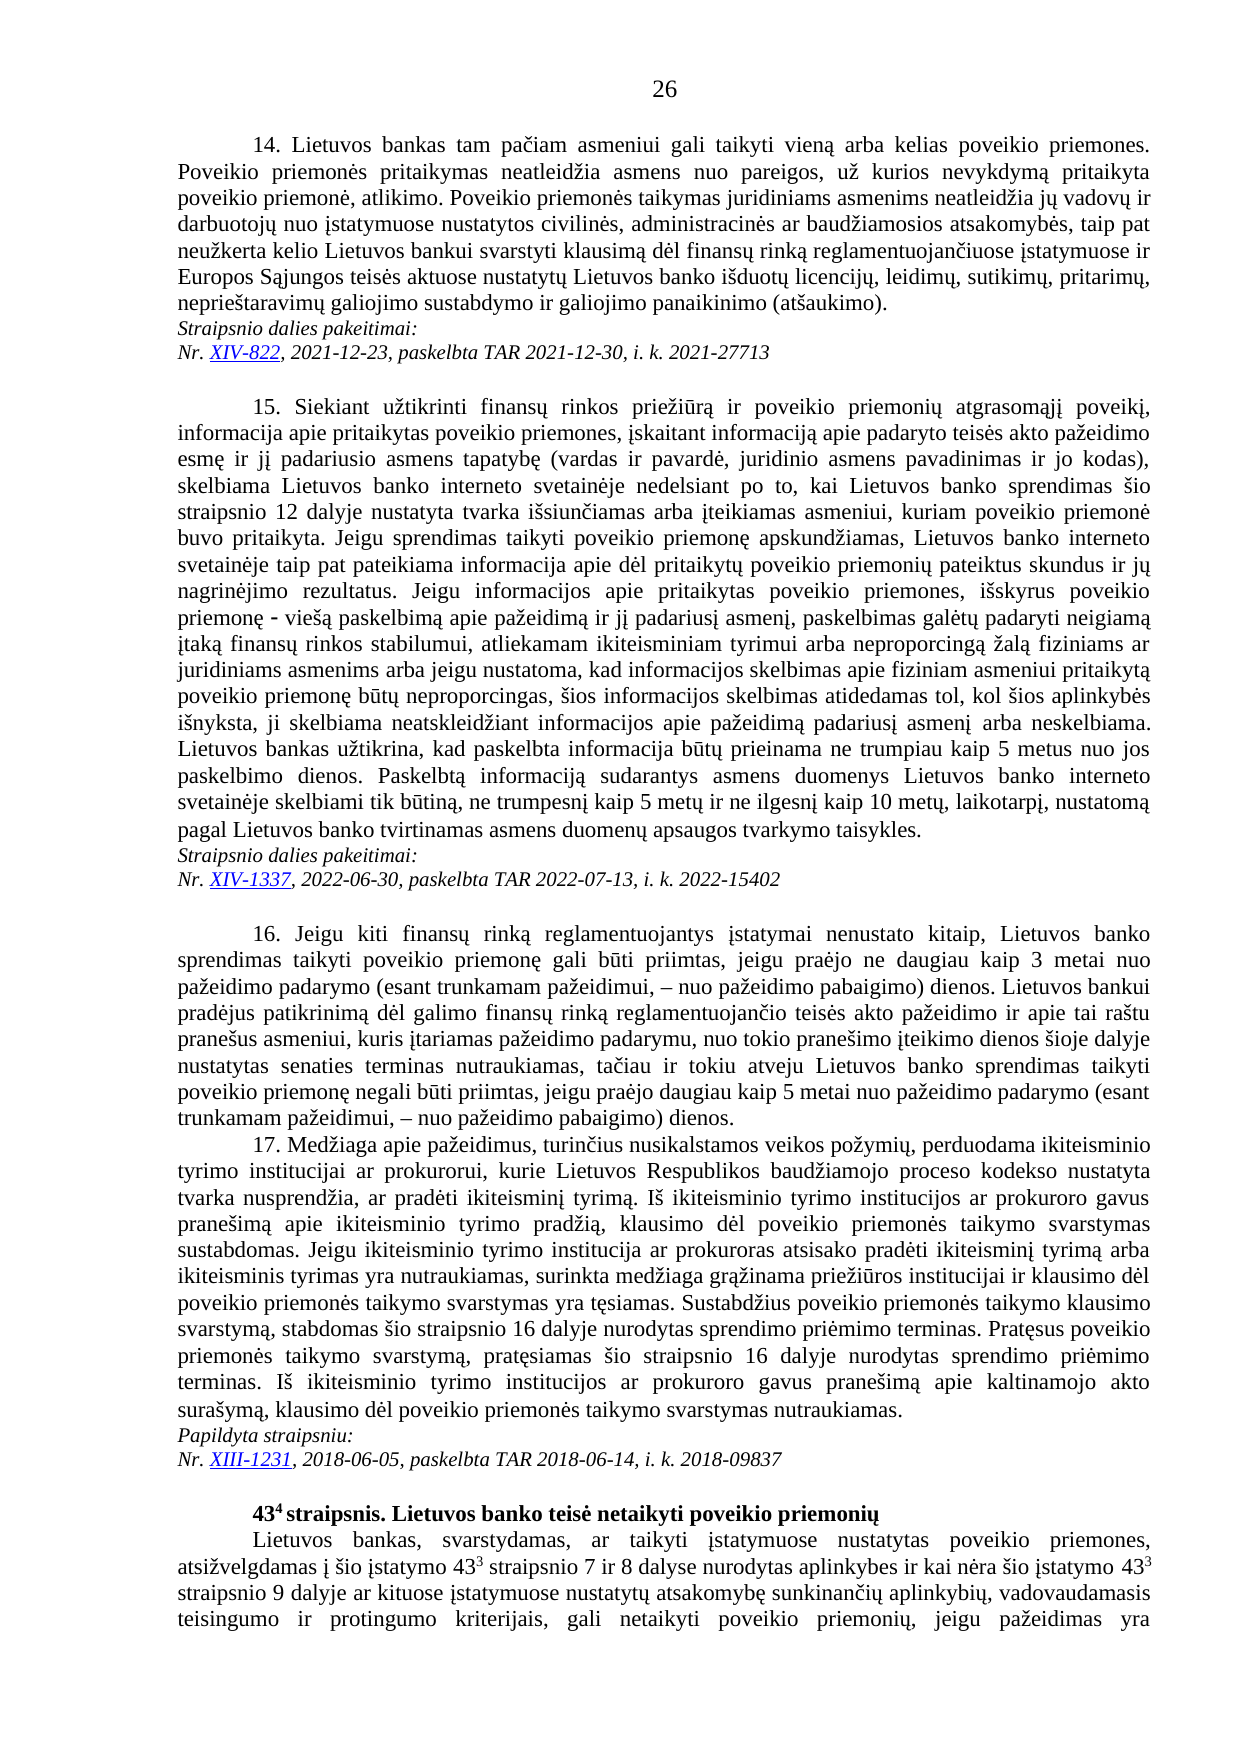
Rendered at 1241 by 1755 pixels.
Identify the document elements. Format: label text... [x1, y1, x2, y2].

text 17. Medžiaga apie pažeidimus, turinčius nusikalstamos veikos požymių, perduodama ikiteisminio tyrimo institucijai ar prokurorui, kurie Lietuvos Respublikos baudžiamojo proceso kodekso nustatyta tvarka nusprendžia, ar pradėti ikiteisminį tyrimą. Iš ikiteisminio tyrimo institucijos ar prokuroro gavus pranešimą apie ikiteisminio tyrimo pradžią, klausimo dėl poveikio priemonės taikymo svarstymas sustabdomas. Jeigu ikiteisminio tyrimo institucija ar prokuroras atsisako pradėti ikiteisminį tyrimą arba ikiteisminis tyrimas yra nutraukiamas, surinkta medžiaga grąžinama priežiūros institucijai ir klausimo dėl poveikio priemonės taikymo svarstymas yra tęsiamas. Sustabdžius poveikio priemonės taikymo klausimo svarstymą, stabdomas šio straipsnio 16 dalyje nurodytas sprendimo priėmimo terminas. Pratęsus poveikio priemonės taikymo svarstymą, pratęsiamas šio straipsnio 16 dalyje nurodytas sprendimo priėmimo terminas. Iš ikiteisminio tyrimo institucijos ar prokuroro gavus pranešimą apie kaltinamojo akto surašymą, klausimo dėl poveikio priemonės taikymo svarstymas nutraukiamas. [177, 1131, 1152, 1423]
text Nr. XIV-1337, 2022-06-30, paskelbta TAR 2022-07-13, i. k. 2022-15402 [177, 867, 1152, 891]
text Straipsnio dalies pakeitimai: [177, 316, 1152, 340]
text 15. Siekiant užtikrinti finansų rinkos priežiūrą ir poveikio priemonių atgrasomąjį poveikį, informacija apie pritaikytas poveikio priemones, įskaitant informaciją apie padaryto teisės akto pažeidimo esmę ir jį padariusio asmens tapatybę (vardas ir pavardė, juridinio asmens pavadinimas ir jo kodas), skelbiama Lietuvos banko interneto svetainėje nedelsiant po to, kai Lietuvos banko sprendimas šio straipsnio 12 dalyje nustatyta tvarka išsiunčiamas arba įteikiamas asmeniui, kuriam poveikio priemonė buvo pritaikyta. Jeigu sprendimas taikyti poveikio priemonę apskundžiamas, Lietuvos banko interneto svetainėje taip pat pateikiama informacija apie dėl pritaikytų poveikio priemonių pateiktus skundus ir jų nagrinėjimo rezultatus. Jeigu informacijos apie pritaikytas poveikio priemones, išskyrus poveikio priemonę  viešą paskelbimą apie pažeidimą ir jį padariusį asmenį, paskelbimas galėtų padaryti neigiamą įtaką finansų rinkos stabilumui, atliekamam ikiteisminiam tyrimui arba neproporcingą žalą fiziniams ar juridiniams asmenims arba jeigu nustatoma, kad informacijos skelbimas apie fiziniam asmeniui pritaikytą poveikio priemonę būtų neproporcingas, šios informacijos skelbimas atidedamas tol, kol šios aplinkybės išnyksta, ji skelbiama neatskleidžiant informacijos apie pažeidimą padariusį asmenį arba neskelbiama. Lietuvos bankas užtikrina, kad paskelbta informacija būtų prieinama ne trumpiau kaip 5 metus nuo jos paskelbimo dienos. Paskelbtą informaciją sudarantys asmens duomenys Lietuvos banko interneto svetainėje skelbiami tik būtiną, ne trumpesnį kaip 5 metų ir ne ilgesnį kaip 10 metų, laikotarpį, nustatomą pagal Lietuvos banko tvirtinamas asmens duomenų apsaugos tvarkymo taisykles. [177, 393, 1152, 843]
text Nr. XIV-822, 2021-12-23, paskelbta TAR 2021-12-30, i. k. 2021-27713 [177, 340, 1152, 364]
text Nr. XIII-1231, 2018-06-05, paskelbta TAR 2018-06-14, i. k. 2018-09837 [177, 1447, 1152, 1471]
text 16. Jeigu kiti finansų rinką reglamentuojantys įstatymai nenustato kitaip, Lietuvos banko sprendimas taikyti poveikio priemonę gali būti priimtas, jeigu praėjo ne daugiau kaip 3 metai nuo pažeidimo padarymo (esant trunkamam pažeidimui, – nuo pažeidimo pabaigimo) dienos. Lietuvos bankui pradėjus patikrinimą dėl galimo finansų rinką reglamentuojančio teisės akto pažeidimo ir apie tai raštu pranešus asmeniui, kuris įtariamas pažeidimo padarymu, nuo tokio pranešimo įteikimo dienos šioje dalyje nustatytas senaties terminas nutraukiamas, tačiau ir tokiu atveju Lietuvos banko sprendimas taikyti poveikio priemonę negali būti priimtas, jeigu praėjo daugiau kaip 5 metai nuo pažeidimo padarymo (esant trunkamam pažeidimui, – nuo pažeidimo pabaigimo) dienos. [177, 920, 1152, 1131]
text 14. Lietuvos bankas tam pačiam asmeniui gali taikyti vieną arba kelias poveikio priemones. Poveikio priemonės pritaikymas neatleidžia asmens nuo pareigos, už kurios nevykdymą pritaikyta poveikio priemonė, atlikimo. Poveikio priemonės taikymas juridiniams asmenims neatleidžia jų vadovų ir darbuotojų nuo įstatymuose nustatytos civilinės, administracinės ar baudžiamosios atsakomybės, taip pat neužkerta kelio Lietuvos bankui svarstyti klausimą dėl finansų rinką reglamentuojančiuose įstatymuose ir Europos Sąjungos teisės aktuose nustatytų Lietuvos banko išduotų licencijų, leidimų, sutikimų, pritarimų, neprieštaravimų galiojimo sustabdymo ir galiojimo panaikinimo (atšaukimo). [177, 131, 1152, 316]
text Straipsnio dalies pakeitimai: [177, 843, 1152, 867]
text Lietuvos bankas, svarstydamas, ar taikyti įstatymuose nustatytas poveikio priemones, atsižvelgdamas į šio įstatymo 433 straipsnio 7 ir 8 dalyse nurodytas aplinkybes ir kai nėra šio įstatymo 433 straipsnio 9 dalyje ar kituose įstatymuose nustatytų atsakomybę sunkinančių aplinkybių, vadovaudamasis teisingumo ir protingumo kriterijais, gali netaikyti poveikio priemonių, jeigu pažeidimas yra [177, 1526, 1152, 1632]
text Papildyta straipsniu: [177, 1423, 1152, 1447]
text 434 straipsnis. Lietuvos banko teisė netaikyti poveikio priemonių [177, 1500, 1152, 1526]
